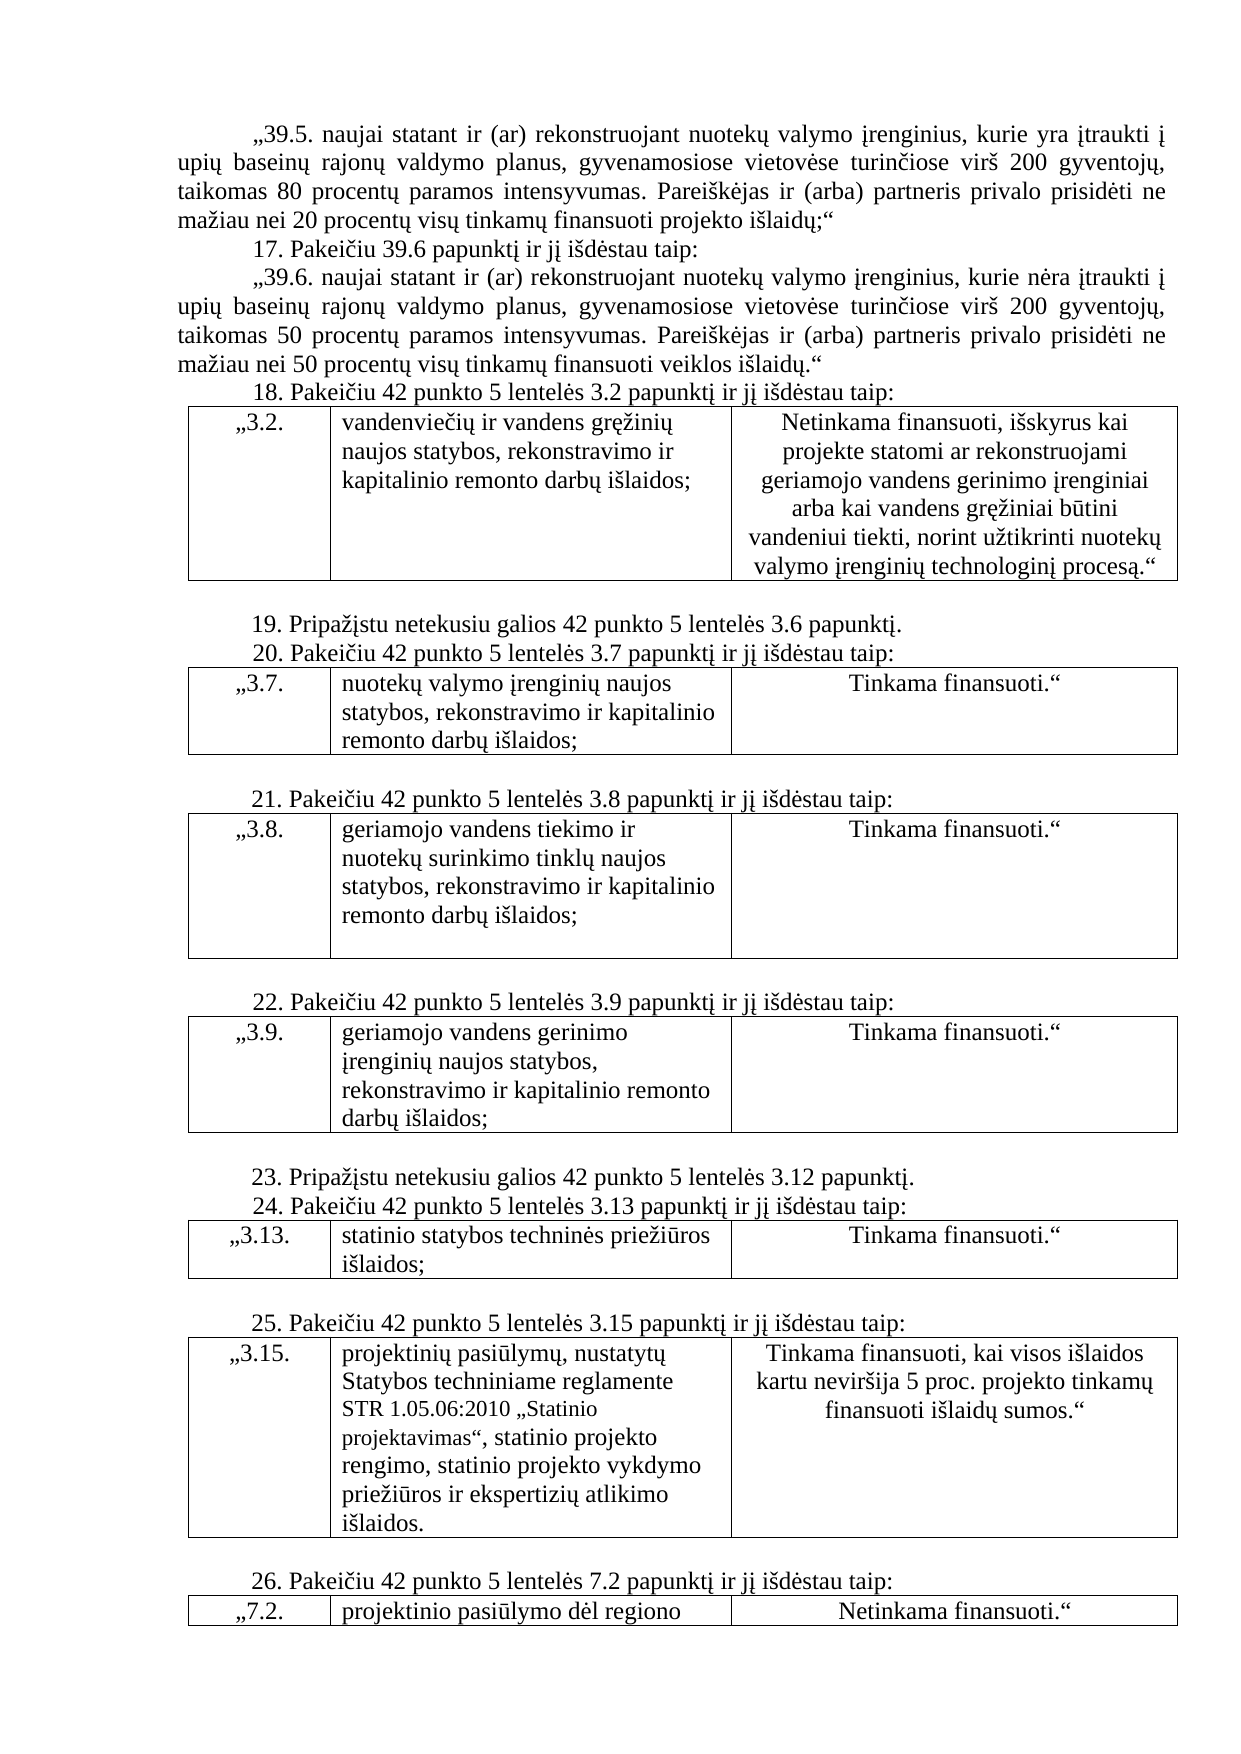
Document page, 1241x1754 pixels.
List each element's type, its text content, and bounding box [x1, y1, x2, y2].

text 22. Pakeičiu 42 punkto 5 lentelės 3.9 papunktį ir jį išdėstau taip: [177, 987, 1166, 1016]
table_header projektinių pasiūlymų, nustatytų Statybos techniniame reglamente STR 1.05.06:2010 „Statinio projektavimas“, statinio projekto rengimo, statinio projekto vykdymo priežiūros ir ekspertizių atlikimo išlaidos. [331, 1338, 731, 1537]
table_header „3.15. [189, 1338, 330, 1537]
table_header Tinkama finansuoti.“ [732, 668, 1177, 754]
table_header „7.2. [189, 1596, 330, 1625]
text 20. Pakeičiu 42 punkto 5 lentelės 3.7 papunktį ir jį išdėstau taip: [177, 638, 1166, 667]
text 23. Pripažįstu netekusiu galios 42 punkto 5 lentelės 3.12 papunktį. [177, 1162, 1166, 1191]
table_header projektinio pasiūlymo dėl regiono [331, 1596, 731, 1625]
text 26. Pakeičiu 42 punkto 5 lentelės 7.2 papunktį ir jį išdėstau taip: [251, 1566, 1166, 1595]
text 18. Pakeičiu 42 punkto 5 lentelės 3.2 papunktį ir jį išdėstau taip: [177, 377, 1166, 406]
table_header Tinkama finansuoti.“ [732, 1221, 1177, 1278]
table_header Netinkama finansuoti, išskyrus kai projekte statomi ar rekonstruojami geriamojo vandens gerinimo įrenginiai arba kai vandens gręžiniai būtini vandeniui tiekti, norint užtikrinti nuotekų valymo įrenginių technologinį procesą.“ [732, 407, 1177, 580]
table_header nuotekų valymo įrenginių naujos statybos, rekonstravimo ir kapitalinio remonto darbų išlaidos; [331, 668, 731, 754]
table_header „3.2. [189, 407, 330, 580]
text „39.6. naujai statant ir (ar) rekonstruojant nuotekų valymo įrenginius, kurie nėra įtraukti į upių baseinų rajonų valdymo planus, gyvenamosiose vietovėse turinčiose virš 200 gyventojų, taikomas 50 procentų paramos intensyvumas. Pareiškėjas ir (arba) partneris privalo prisidėti ne mažiau nei 50 procentų visų tinkamų finansuoti veiklos išlaidų.“ [177, 262, 1166, 377]
text 19. Pripažįstu netekusiu galios 42 punkto 5 lentelės 3.6 papunktį. [177, 609, 1166, 638]
text 17. Pakeičiu 39.6 papunktį ir jį išdėstau taip: [177, 234, 1166, 262]
table_header „3.7. [189, 668, 330, 754]
table_header geriamojo vandens gerinimo įrenginių naujos statybos, rekonstravimo ir kapitalinio remonto darbų išlaidos; [331, 1017, 731, 1132]
table_header Tinkama finansuoti.“ [732, 1017, 1177, 1132]
text 24. Pakeičiu 42 punkto 5 lentelės 3.13 papunktį ir jį išdėstau taip: [177, 1191, 1166, 1219]
table_header vandenviečių ir vandens gręžinių naujos statybos, rekonstravimo ir kapitalinio remonto darbų išlaidos; [331, 407, 731, 580]
text „39.5. naujai statant ir (ar) rekonstruojant nuotekų valymo įrenginius, kurie yra įtraukti į upių baseinų rajonų valdymo planus, gyvenamosiose vietovėse turinčiose virš 200 gyventojų, taikomas 80 procentų paramos intensyvumas. Pareiškėjas ir (arba) partneris privalo prisidėti ne mažiau nei 20 procentų visų tinkamų finansuoti projekto išlaidų;“ [177, 119, 1166, 234]
table_header Tinkama finansuoti, kai visos išlaidos kartu neviršija 5 proc. projekto tinkamų finansuoti išlaidų sumos.“ [732, 1338, 1177, 1537]
table_header „3.8. [189, 814, 330, 958]
table_header statinio statybos techninės priežiūros išlaidos; [331, 1221, 731, 1278]
table_header Tinkama finansuoti.“ [732, 814, 1177, 958]
table_header „3.13. [189, 1221, 330, 1278]
table_header „3.9. [189, 1017, 330, 1132]
table_header Netinkama finansuoti.“ [732, 1596, 1177, 1625]
text 21. Pakeičiu 42 punkto 5 lentelės 3.8 papunktį ir jį išdėstau taip: [177, 784, 1166, 813]
table_header geriamojo vandens tiekimo ir nuotekų surinkimo tinklų naujos statybos, rekonstravimo ir kapitalinio remonto darbų išlaidos; [331, 814, 731, 958]
text 25. Pakeičiu 42 punkto 5 lentelės 3.15 papunktį ir jį išdėstau taip: [251, 1308, 1166, 1337]
